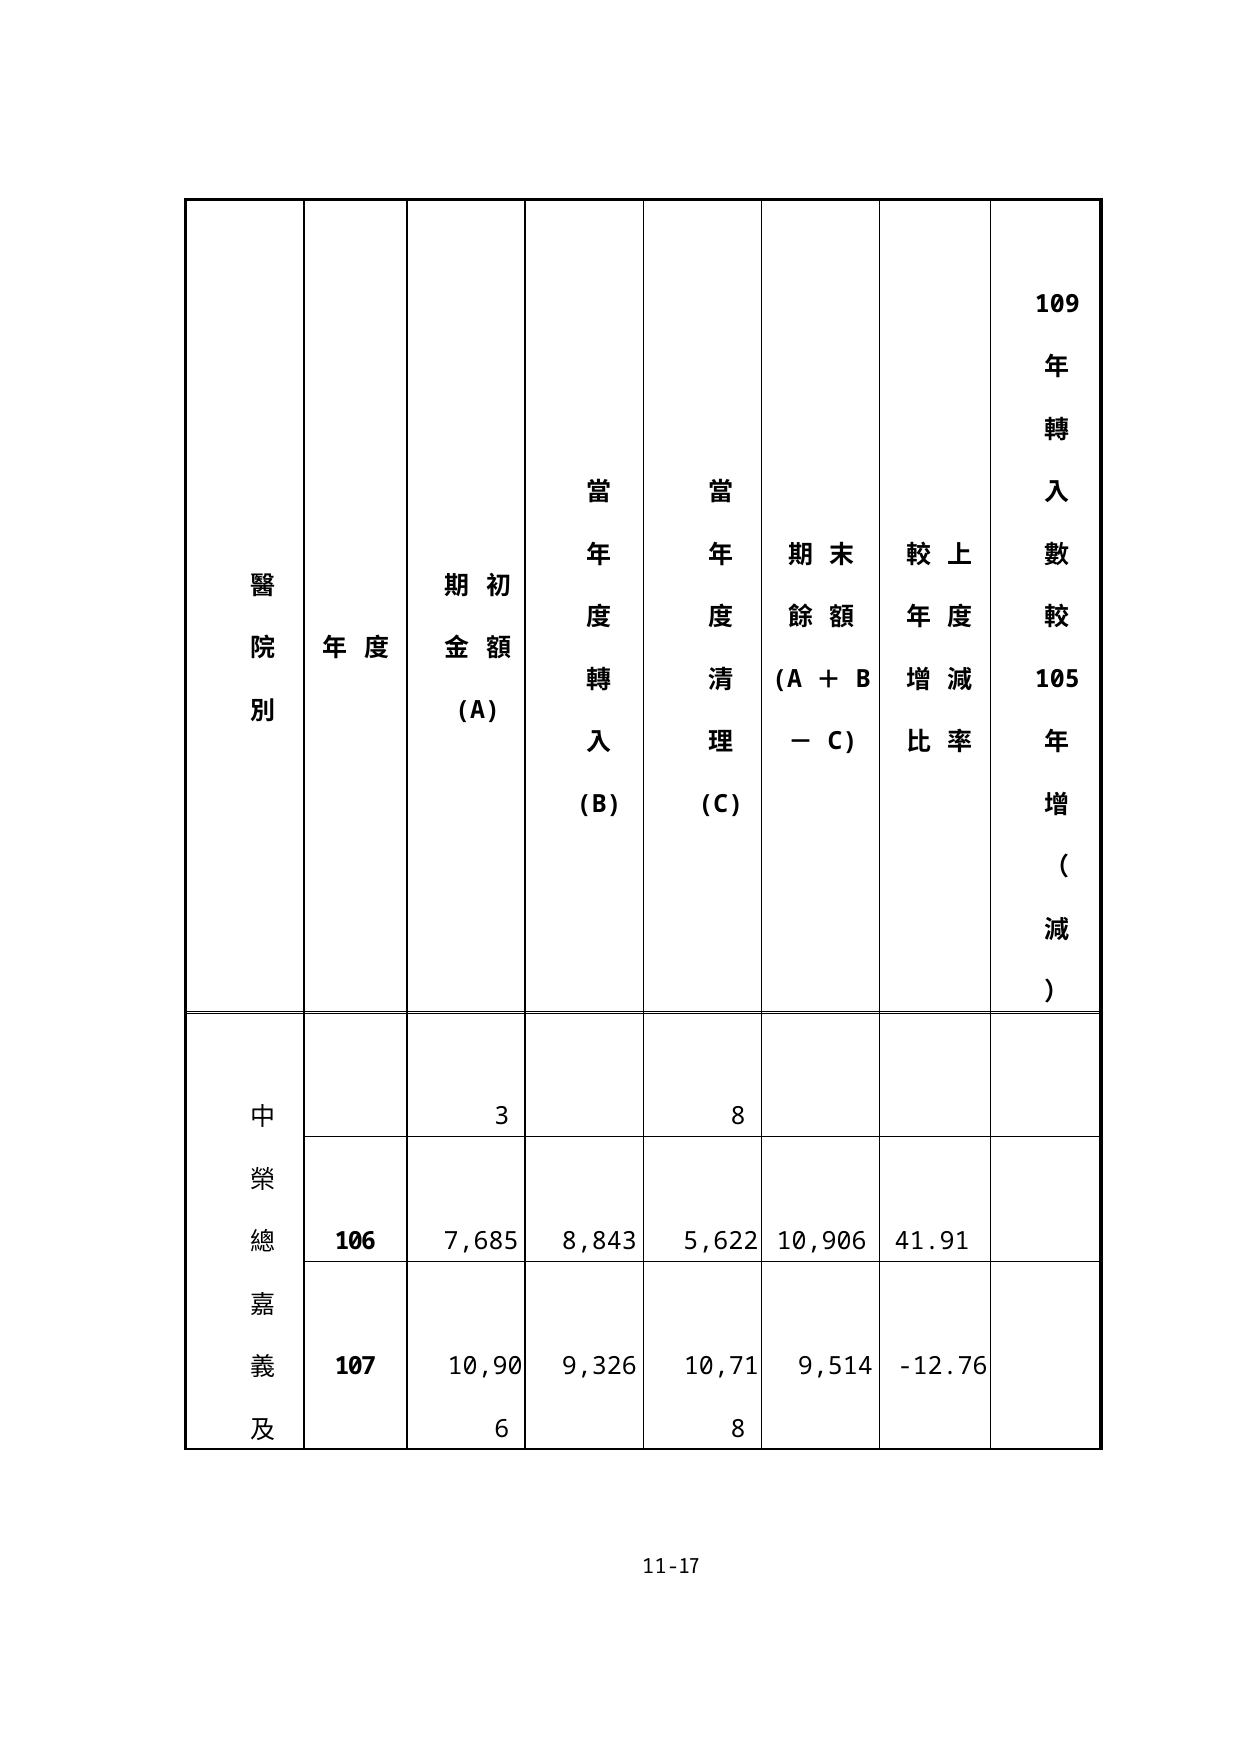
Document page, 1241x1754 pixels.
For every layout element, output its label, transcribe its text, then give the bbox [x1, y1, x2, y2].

table_cell 10,906 [408, 1262, 524, 1448]
table_cell 41.91 [880, 1137, 990, 1261]
table_cell 3 [408, 1014, 524, 1136]
table_cell [991, 1262, 1099, 1448]
table_cell [526, 1014, 643, 1136]
table_cell -12.76 [880, 1262, 990, 1448]
table_cell 8,843 [526, 1137, 643, 1261]
table_cell 7,685 [408, 1137, 524, 1261]
table_header 期末餘額 (A＋B－C) [762, 201, 879, 1011]
table_cell 10,718 [644, 1262, 761, 1448]
table_cell 10,906 [762, 1137, 879, 1261]
table_cell 9,326 [526, 1262, 643, 1448]
table_header 醫院別 [187, 201, 303, 1011]
table_cell 9,514 [762, 1262, 879, 1448]
table_cell [880, 1014, 990, 1136]
table_cell [305, 1014, 406, 1136]
table_header 較上年度增減比率 [880, 201, 990, 1011]
table_cell [762, 1014, 879, 1136]
table_cell 106 [305, 1137, 406, 1261]
table_cell 8 [644, 1014, 761, 1136]
table_header 109年轉入數較105年增（減） [991, 201, 1099, 1011]
table_header 年度 [305, 201, 406, 1011]
table_cell 5,622 [644, 1137, 761, 1261]
table_header 當年度清理(C) [644, 201, 761, 1011]
table_cell 107 [305, 1262, 406, 1448]
table_cell 臺中榮總嘉義及灣橋分院 [187, 1014, 303, 1448]
table_cell [991, 1014, 1099, 1136]
table_cell [991, 1137, 1099, 1261]
table_header 當年度轉入(B) [526, 201, 643, 1011]
table_header 期初金額(A) [408, 201, 524, 1011]
